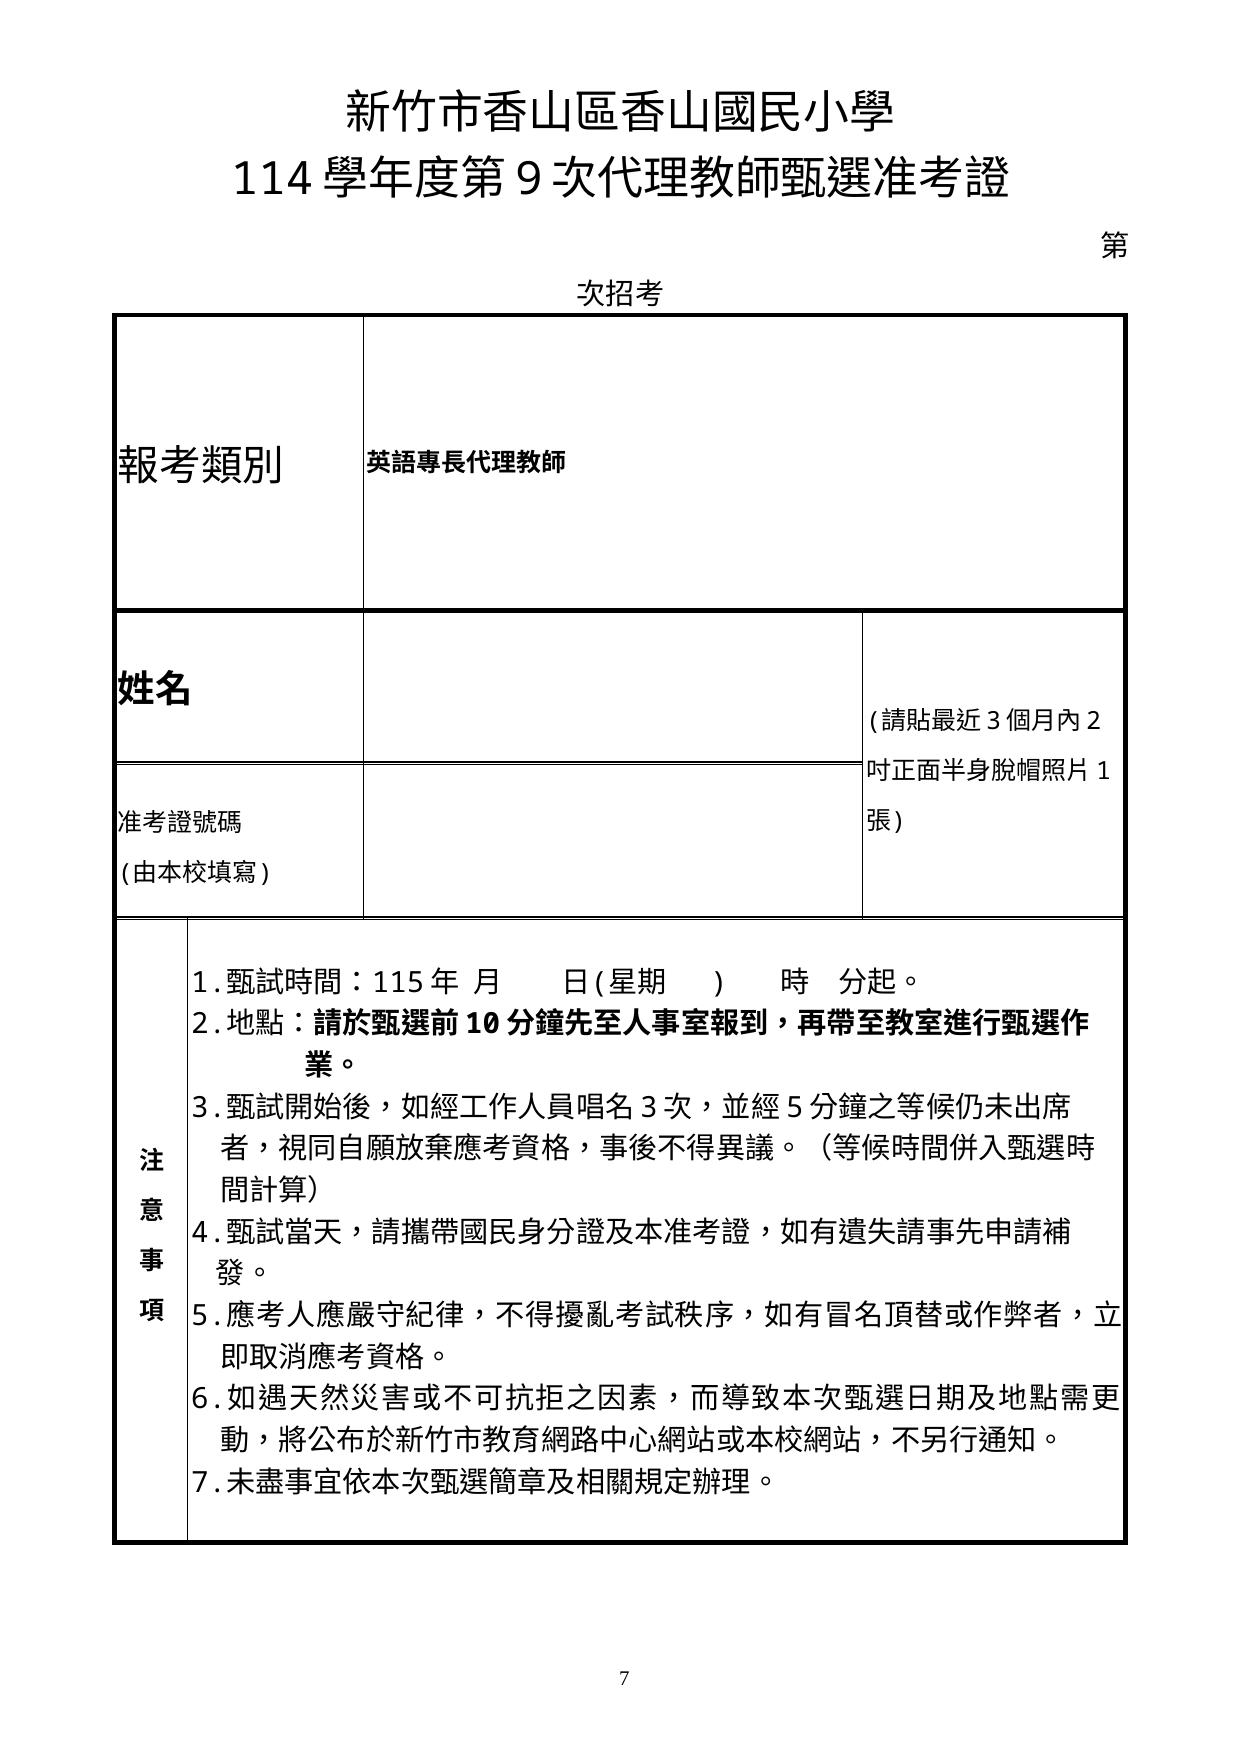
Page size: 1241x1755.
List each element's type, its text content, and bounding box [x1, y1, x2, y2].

text 第 次招考 [77, 208, 1163, 313]
table_header 英語專長代理教師 [364, 317, 1123, 608]
table_cell [364, 765, 862, 916]
table_cell (請貼最近3個月內2吋正面半身脫帽照片1張) [863, 613, 1123, 916]
text 114學年度第9次代理教師甄選准考證 [77, 141, 1163, 208]
text 新竹市香山區香山國民小學 [77, 75, 1163, 141]
table_header 報考類別 [117, 317, 363, 608]
table_cell 准考證號碼 (由本校填寫) [117, 765, 363, 916]
table_cell 1.甄試時間：115年 月 日(星期 ) 時 分起。 2.地點：請於甄選前10分鐘先至人事室報到，再帶至教室進行甄選作業。 3.甄試開始後，如經工作人員唱名3次，並經5分鐘之等候仍未出席者，視同自願放棄應考資格，事後不得異議。（等候時間併入甄選時間計算） 4.甄試當天，請攜帶國民身分證及本准考證，如有遺失請事先申請補發。 5.應考人應嚴守紀律，不得擾亂考試秩序，如有冒名頂替或作弊者，立即取消應考資格。 6.如遇天然災害或不可抗拒之因素，而導致本次甄選日期及地點需更動，將公布於新竹市教育網路中心網站或本校網站，不另行通知。 7.未盡事宜依本次甄選簡章及相關規定辦理。 [188, 920, 1123, 1540]
table_cell 姓名 [117, 613, 363, 761]
table_cell [364, 613, 862, 761]
table_cell 注 意 事 項 [117, 920, 187, 1540]
